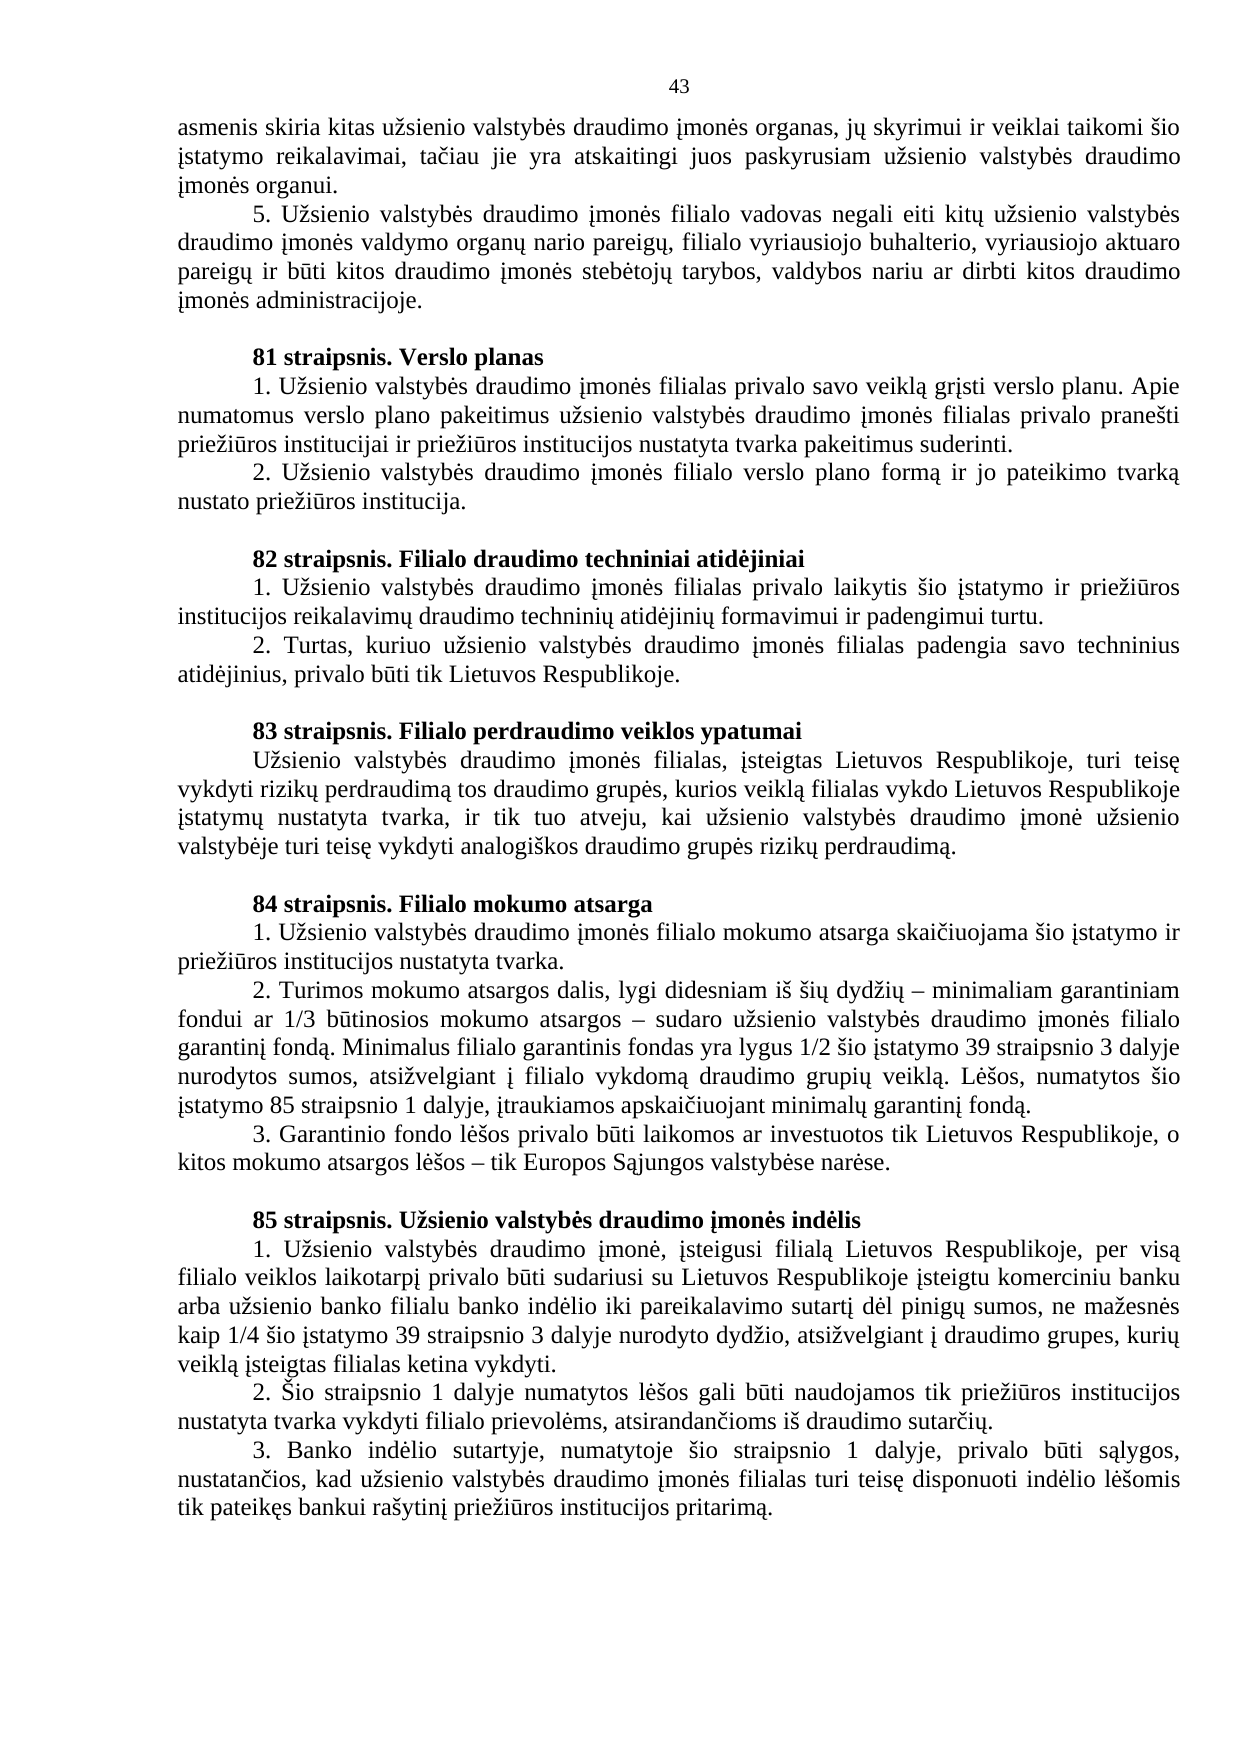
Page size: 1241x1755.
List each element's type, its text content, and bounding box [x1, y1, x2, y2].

text 83 straipsnis. Filialo perdraudimo veiklos ypatumai [177, 716, 1181, 745]
text 81 straipsnis. Verslo planas [177, 342, 1181, 371]
text Užsienio valstybės draudimo įmonės filialas, įsteigtas Lietuvos Respublikoje, turi teisę vykdyti rizikų perdraudimą tos draudimo grupės, kurios veiklą filialas vykdo Lietuvos Respublikoje įstatymų nustatyta tvarka, ir tik tuo atveju, kai užsienio valstybės draudimo įmonė užsienio valstybėje turi teisę vykdyti analogiškos draudimo grupės rizikų perdraudimą. [177, 745, 1181, 860]
text 82 straipsnis. Filialo draudimo techniniai atidėjiniai [177, 544, 1181, 572]
text asmenis skiria kitas užsienio valstybės draudimo įmonės organas, jų skyrimui ir veiklai taikomi šio įstatymo reikalavimai, tačiau jie yra atskaitingi juos paskyrusiam užsienio valstybės draudimo įmonės organui. [177, 112, 1181, 199]
text 85 straipsnis. Užsienio valstybės draudimo įmonės indėlis [252, 1205, 1181, 1234]
text 5. Užsienio valstybės draudimo įmonės filialo vadovas negali eiti kitų užsienio valstybės draudimo įmonės valdymo organų nario pareigų, filialo vyriausiojo buhalterio, vyriausiojo aktuaro pareigų ir būti kitos draudimo įmonės stebėtojų tarybos, valdybos nariu ar dirbti kitos draudimo įmonės administracijoje. [177, 199, 1181, 314]
text 3. Banko indėlio sutartyje, numatytoje šio straipsnio 1 dalyje, privalo būti sąlygos, nustatančios, kad užsienio valstybės draudimo įmonės filialas turi teisę disponuoti indėlio lėšomis tik pateikęs bankui rašytinį priežiūros institucijos pritarimą. [177, 1435, 1181, 1521]
text 1. Užsienio valstybės draudimo įmonės filialo mokumo atsarga skaičiuojama šio įstatymo ir priežiūros institucijos nustatyta tvarka. [177, 917, 1181, 975]
text 2. Turimos mokumo atsargos dalis, lygi didesniam iš šių dydžių – minimaliam garantiniam fondui ar 1/3 būtinosios mokumo atsargos – sudaro užsienio valstybės draudimo įmonės filialo garantinį fondą. Minimalus filialo garantinis fondas yra lygus 1/2 šio įstatymo 39 straipsnio 3 dalyje nurodytos sumos, atsižvelgiant į filialo vykdomą draudimo grupių veiklą. Lėšos, numatytos šio įstatymo 85 straipsnio 1 dalyje, įtraukiamos apskaičiuojant minimalų garantinį fondą. [177, 975, 1181, 1119]
text 2. Turtas, kuriuo užsienio valstybės draudimo įmonės filialas padengia savo techninius atidėjinius, privalo būti tik Lietuvos Respublikoje. [177, 630, 1181, 687]
text 1. Užsienio valstybės draudimo įmonės filialas privalo laikytis šio įstatymo ir priežiūros institucijos reikalavimų draudimo techninių atidėjinių formavimui ir padengimui turtu. [177, 572, 1181, 630]
text 2. Užsienio valstybės draudimo įmonės filialo verslo plano formą ir jo pateikimo tvarką nustato priežiūros institucija. [177, 457, 1181, 515]
text 3. Garantinio fondo lėšos privalo būti laikomos ar investuotos tik Lietuvos Respublikoje, o kitos mokumo atsargos lėšos – tik Europos Sąjungos valstybėse narėse. [177, 1119, 1181, 1176]
text 84 straipsnis. Filialo mokumo atsarga [177, 889, 1181, 917]
text 2. Šio straipsnio 1 dalyje numatytos lėšos gali būti naudojamos tik priežiūros institucijos nustatyta tvarka vykdyti filialo prievolėms, atsirandančioms iš draudimo sutarčių. [177, 1377, 1181, 1435]
text 1. Užsienio valstybės draudimo įmonės filialas privalo savo veiklą grįsti verslo planu. Apie numatomus verslo plano pakeitimus užsienio valstybės draudimo įmonės filialas privalo pranešti priežiūros institucijai ir priežiūros institucijos nustatyta tvarka pakeitimus suderinti. [177, 371, 1181, 457]
text 1. Užsienio valstybės draudimo įmonė, įsteigusi filialą Lietuvos Respublikoje, per visą filialo veiklos laikotarpį privalo būti sudariusi su Lietuvos Respublikoje įsteigtu komerciniu banku arba užsienio banko filialu banko indėlio iki pareikalavimo sutartį dėl pinigų sumos, ne mažesnės kaip 1/4 šio įstatymo 39 straipsnio 3 dalyje nurodyto dydžio, atsižvelgiant į draudimo grupes, kurių veiklą įsteigtas filialas ketina vykdyti. [177, 1234, 1181, 1377]
